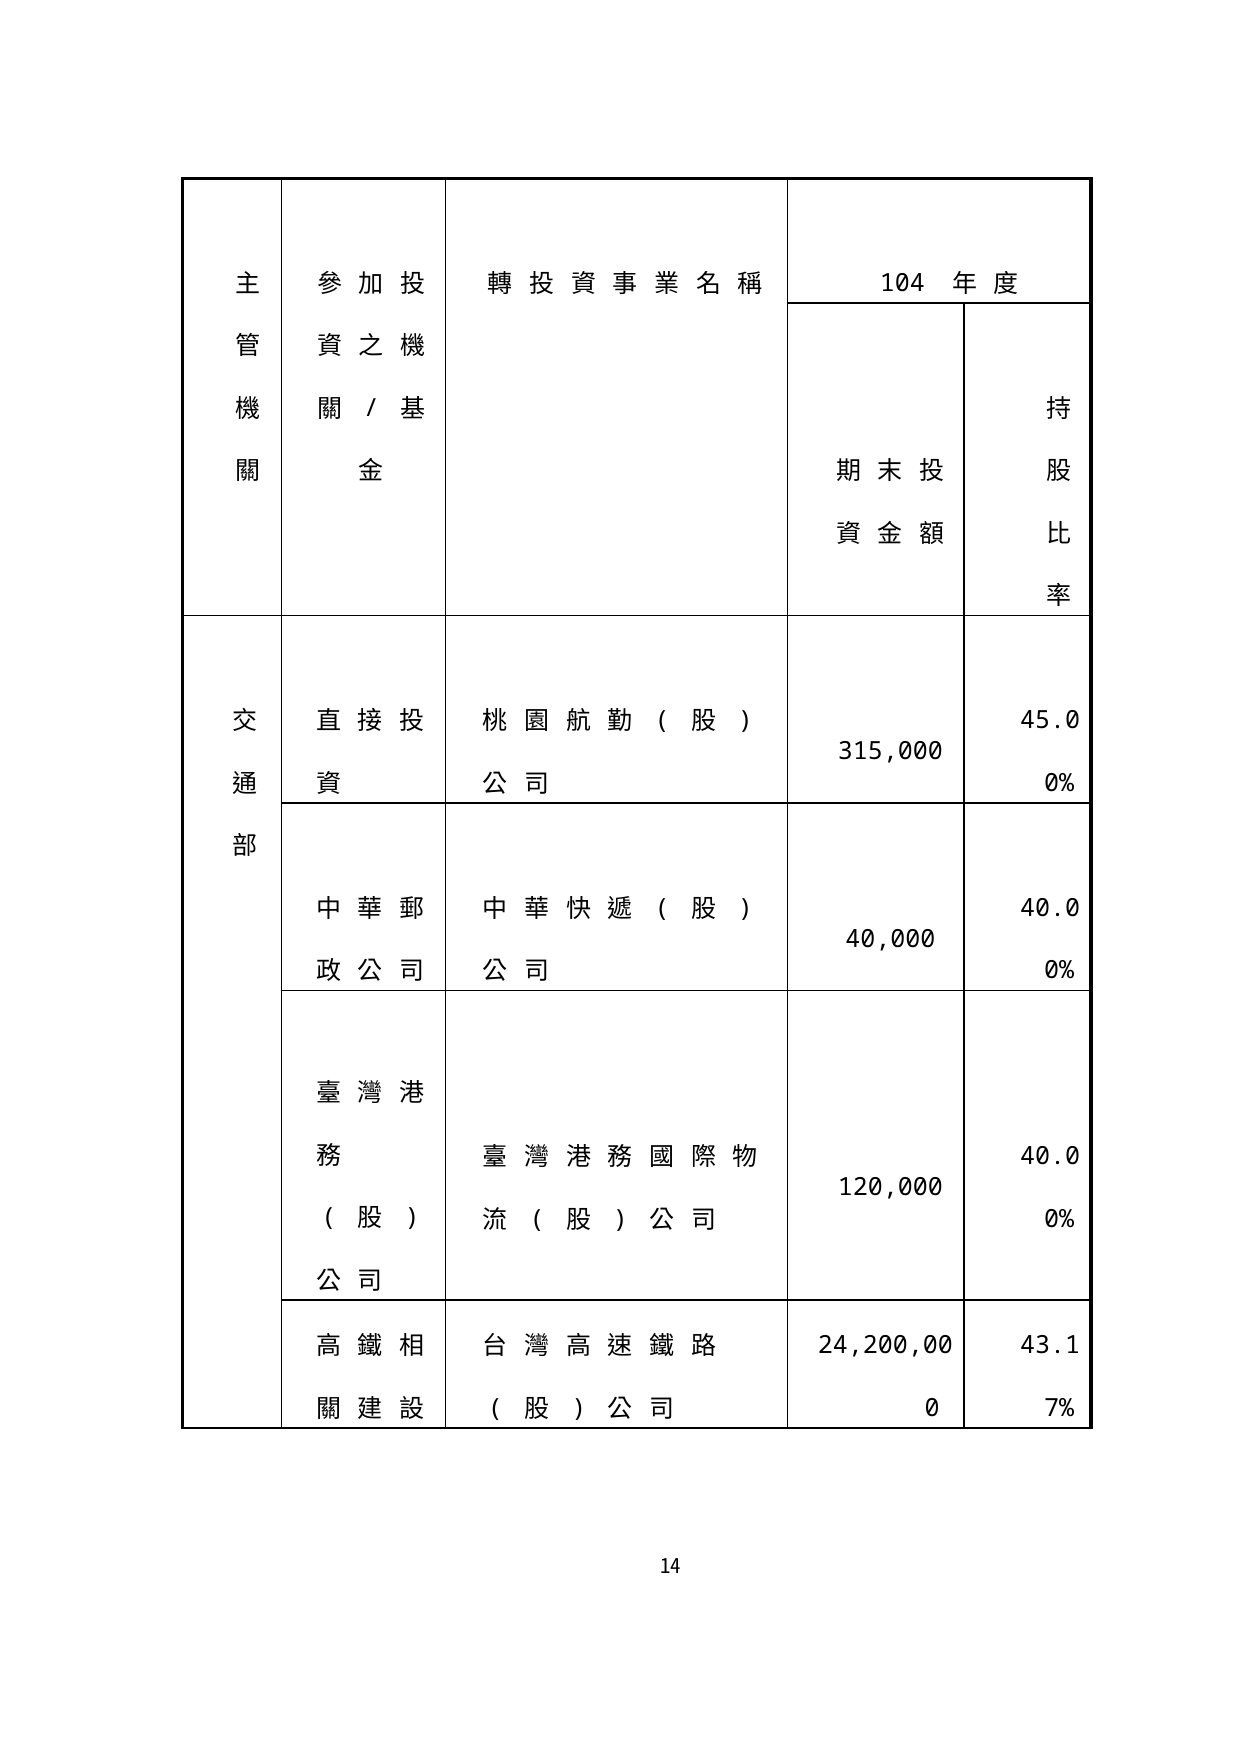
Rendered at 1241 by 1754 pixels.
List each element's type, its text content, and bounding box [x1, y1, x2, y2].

table_header 參加投資之機關/基金 [282, 180, 445, 615]
table_cell 43.17% [965, 1301, 1089, 1427]
table_cell 40,000 [788, 804, 963, 990]
table_cell 桃園航勤(股)公司 [446, 616, 787, 802]
table_cell 24,200,000 [788, 1301, 963, 1427]
table_cell 中華郵政公司 [282, 804, 445, 990]
table_header 轉投資事業名稱 [446, 180, 787, 615]
table_cell 高鐵相關建設 [282, 1301, 445, 1427]
table_cell 45.00% [965, 616, 1089, 802]
table_cell 臺灣港務(股)公司 [282, 991, 445, 1299]
table_cell 直接投資 [282, 616, 445, 802]
table_cell 期末投資金額 [788, 304, 963, 615]
table_cell 持股比率 [965, 304, 1089, 615]
table_cell 120,000 [788, 991, 963, 1299]
table_cell 臺灣港務國際物流(股)公司 [446, 991, 787, 1299]
table_cell 交通部 [184, 616, 281, 1427]
table_cell 40.00% [965, 804, 1089, 990]
table_header 104年度 [788, 180, 1089, 302]
table_header 主管機關 [184, 180, 281, 615]
table_cell 40.00% [965, 991, 1089, 1299]
table_cell 中華快遞(股)公司 [446, 804, 787, 990]
table_cell 315,000 [788, 616, 963, 802]
table_cell 台灣高速鐵路(股)公司 [446, 1301, 787, 1427]
